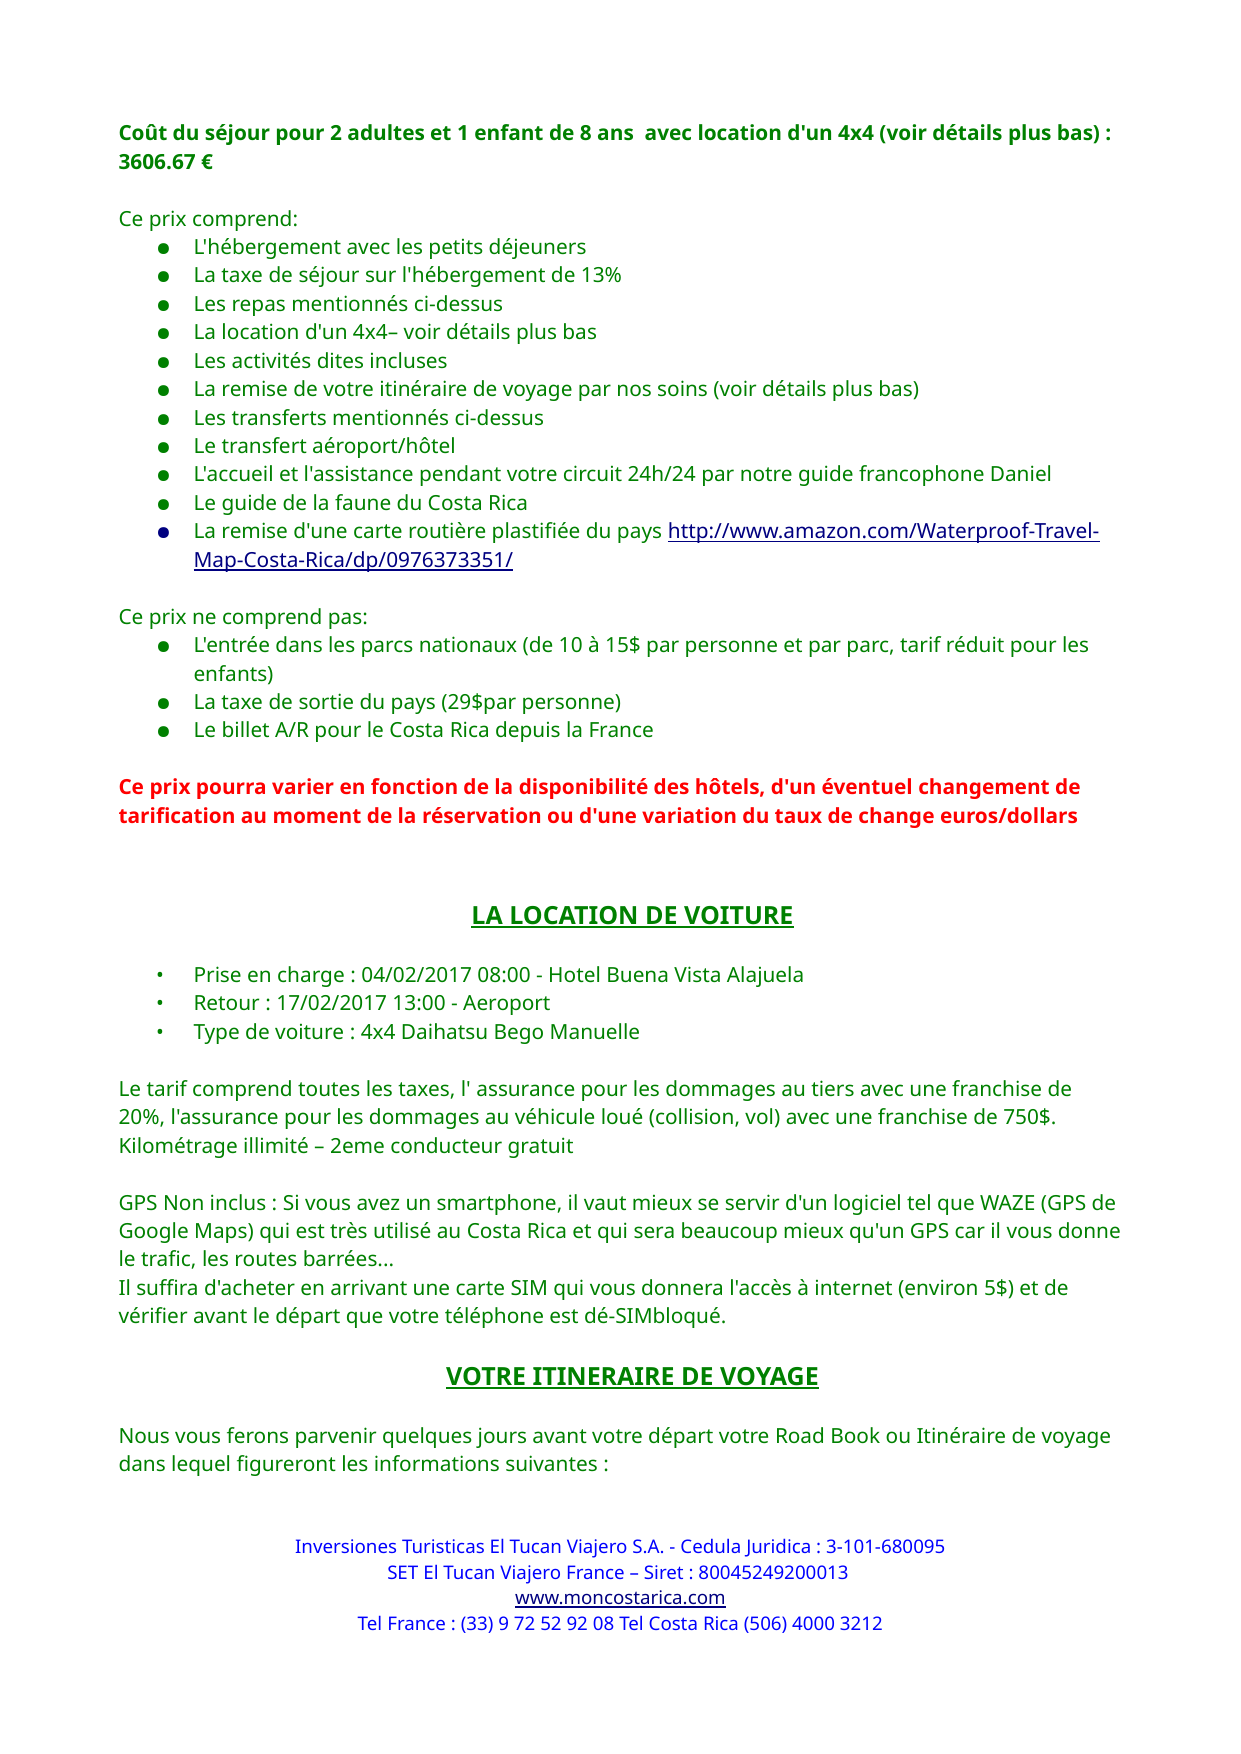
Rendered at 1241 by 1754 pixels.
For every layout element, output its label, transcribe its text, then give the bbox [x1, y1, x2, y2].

text VOTRE ITINERAIRE DE VOYAGE [118, 1358, 1146, 1392]
list Les transferts mentionnés ci-dessus [156, 403, 1122, 431]
list Le guide de la faune du Costa Rica [156, 488, 1122, 516]
text Nous vous ferons parvenir quelques jours avant votre départ votre Road Book ou Itinéraire de voyage dans lequel figureront les informations suivantes : [118, 1421, 1146, 1478]
text Ce prix ne comprend pas: [118, 602, 1122, 630]
list L'entrée dans les parcs nationaux (de 10 à 15$ par personne et par parc, tarif réduit pour les enfants) [156, 630, 1122, 687]
list L'accueil et l'assistance pendant votre circuit 24h/24 par notre guide francophone Daniel [156, 459, 1122, 488]
text Ce prix pourra varier en fonction de la disponibilité des hôtels, d'un éventuel changement de tarification au moment de la réservation ou d'une variation du taux de change euros/dollars [118, 772, 1122, 829]
text Kilométrage illimité – 2eme conducteur gratuit [118, 1131, 1122, 1159]
list La taxe de séjour sur l'hébergement de 13% [156, 261, 1122, 289]
list Le transfert aéroport/hôtel [156, 431, 1122, 459]
list Les repas mentionnés ci-dessus [156, 289, 1122, 317]
list Retour : 17/02/2017 13:00 - Aeroport [156, 988, 1122, 1017]
text GPS Non inclus : Si vous avez un smartphone, il vaut mieux se servir d'un logiciel tel que WAZE (GPS de Google Maps) qui est très utilisé au Costa Rica et qui sera beaucoup mieux qu'un GPS car il vous donne le trafic, les routes barrées... Il suffira d'acheter en arrivant une carte SIM qui vous donnera l'accès à internet (environ 5$) et de vérifier avant le départ que votre téléphone est dé-SIMbloqué. [118, 1188, 1122, 1330]
text Le tarif comprend toutes les taxes, l' assurance pour les dommages au tiers avec une franchise de 20%, l'assurance pour les dommages au véhicule loué (collision, vol) avec une franchise de 750$. [118, 1074, 1122, 1131]
text Ce prix comprend: [118, 204, 1122, 232]
list Prise en charge : 04/02/2017 08:00 - Hotel Buena Vista Alajuela [156, 960, 1122, 988]
list Type de voiture : 4x4 Daihatsu Bego Manuelle [156, 1017, 1122, 1045]
list La taxe de sortie du pays (29$par personne) [156, 687, 1122, 716]
list La remise d'une carte routière plastifiée du pays http://www.amazon.com/Waterproof-Travel-Map-Costa-Rica/dp/0976373351/ [156, 516, 1122, 573]
list La remise de votre itinéraire de voyage par nos soins (voir détails plus bas) [156, 374, 1122, 403]
list Le billet A/R pour le Costa Rica depuis la France [156, 716, 1122, 744]
text Coût du séjour pour 2 adultes et 1 enfant de 8 ans avec location d'un 4x4 (voir détails plus bas) : 3606.67 € [118, 118, 1122, 175]
list L'hébergement avec les petits déjeuners [156, 232, 1122, 261]
text LA LOCATION DE VOITURE [118, 897, 1146, 931]
list Les activités dites incluses [156, 346, 1122, 374]
list La location d'un 4x4– voir détails plus bas [156, 317, 1122, 346]
